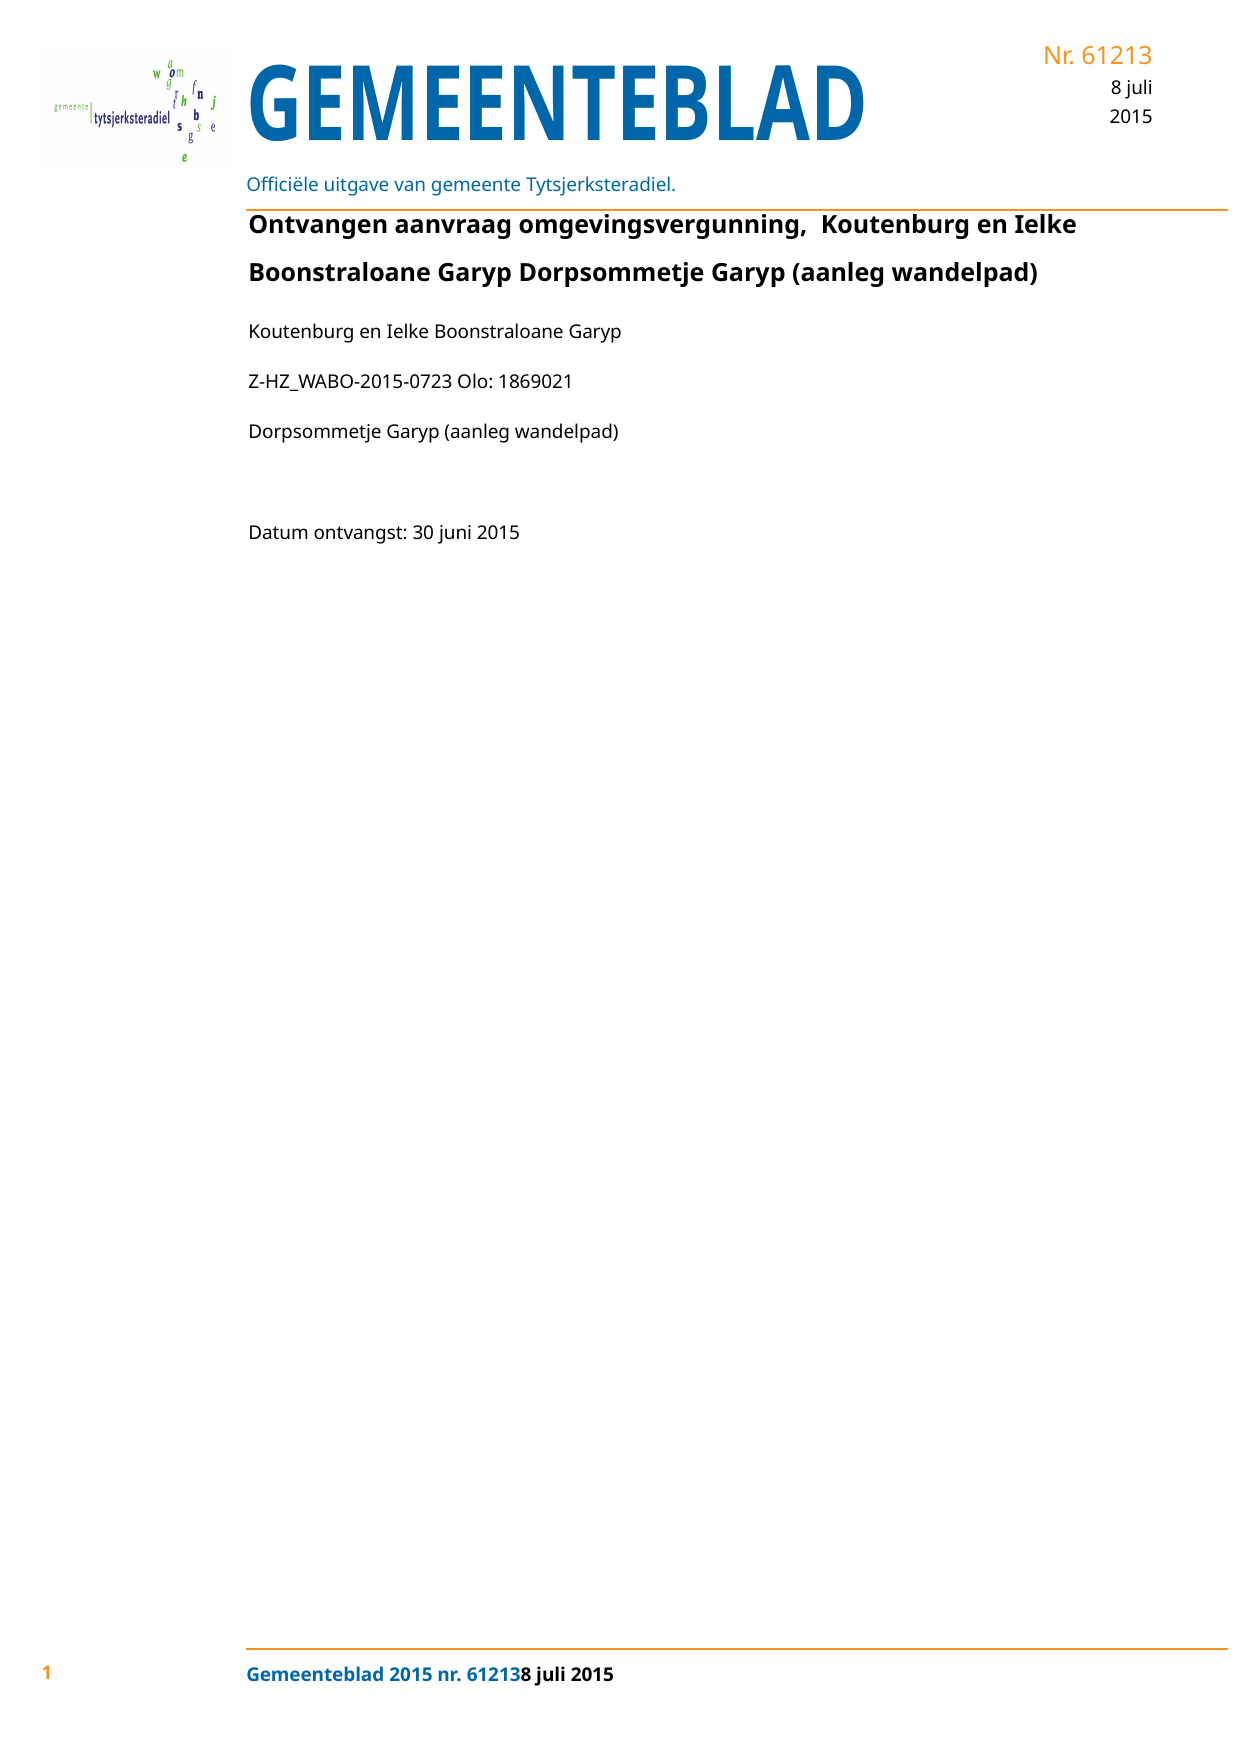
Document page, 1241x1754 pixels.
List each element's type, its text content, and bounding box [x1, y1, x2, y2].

text Dorpsommetje Garyp (aanleg wandelpad) [248, 419, 1152, 444]
text Datum ontvangst: 30 juni 2015 [248, 519, 1152, 545]
text Ontvangen aanvraag omgevingsvergunning, Koutenburg en Ielke Boonstraloane Garyp Dorpsommetje Garyp (aanleg wandelpad) [248, 211, 1152, 288]
picture [41, 47, 231, 172]
text Koutenburg en Ielke Boonstraloane Garyp [248, 318, 1152, 344]
text Z-HZ_WABO-2015-0723 Olo: 1869021 [248, 368, 1152, 394]
